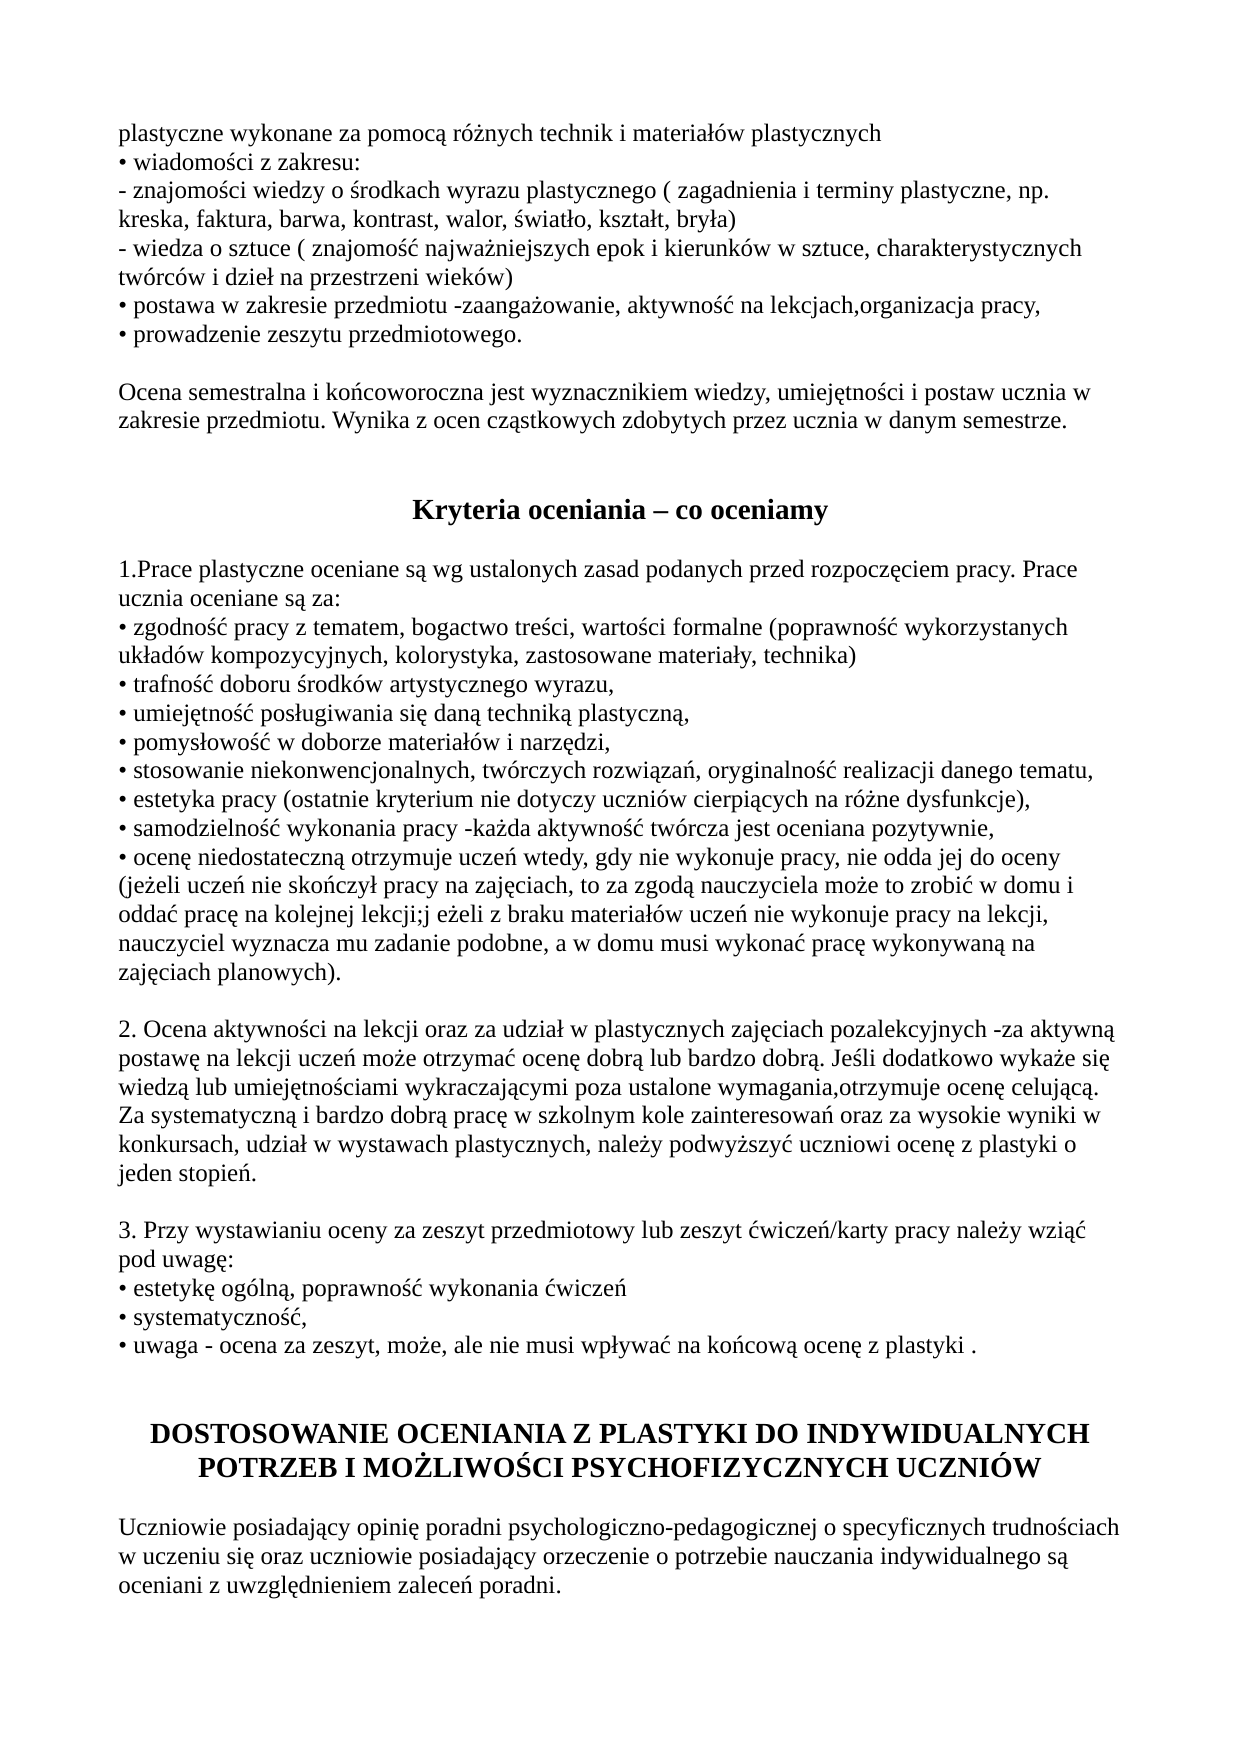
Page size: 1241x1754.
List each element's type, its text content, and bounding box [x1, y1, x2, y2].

text • trafność doboru środków artystycznego wyrazu, [118, 669, 1122, 698]
text • postawa w zakresie przedmiotu -zaangażowanie, aktywność na lekcjach,organizacja pracy, [118, 291, 1122, 319]
text • pomysłowość w doborze materiałów i narzędzi, [118, 727, 1122, 755]
text • zgodność pracy z tematem, bogactwo treści, wartości formalne (poprawność wykorzystanych układów kompozycyjnych, kolorystyka, zastosowane materiały, technika) [118, 612, 1122, 669]
text • uwaga - ocena za zeszyt, może, ale nie musi wpływać na końcową ocenę z plastyki . [118, 1330, 1122, 1359]
text • systematyczność, [118, 1302, 1122, 1330]
text Kryteria oceniania – co oceniamy [118, 492, 1122, 525]
text • estetyka pracy (ostatnie kryterium nie dotyczy uczniów cierpiących na różne dysfunkcje), [118, 784, 1122, 813]
text 2. Ocena aktywności na lekcji oraz za udział w plastycznych zajęciach pozalekcyjnych -za aktywną postawę na lekcji uczeń może otrzymać ocenę dobrą lub bardzo dobrą. Jeśli dodatkowo wykaże się wiedzą lub umiejętnościami wykraczającymi poza ustalone wymagania,otrzymuje ocenę celującą. Za systematyczną i bardzo dobrą pracę w szkolnym kole zainteresowań oraz za wysokie wyniki w konkursach, udział w wystawach plastycznych, należy podwyższyć uczniowi ocenę z plastyki o jeden stopień. [118, 1014, 1122, 1187]
text • prowadzenie zeszytu przedmiotowego. [118, 319, 1122, 348]
text DOSTOSOWANIE OCENIANIA Z PLASTYKI DO INDYWIDUALNYCH POTRZEB I MOŻLIWOŚCI PSYCHOFIZYCZNYCH UCZNIÓW [118, 1417, 1122, 1484]
text • umiejętność posługiwania się daną techniką plastyczną, [118, 698, 1122, 727]
text Ocena semestralna i końcoworoczna jest wyznacznikiem wiedzy, umiejętności i postaw ucznia w zakresie przedmiotu. Wynika z ocen cząstkowych zdobytych przez ucznia w danym semestrze. [118, 377, 1122, 434]
text - znajomości wiedzy o środkach wyrazu plastycznego ( zagadnienia i terminy plastyczne, np. kreska, faktura, barwa, kontrast, walor, światło, kształt, bryła) [118, 176, 1122, 233]
text - wiedza o sztuce ( znajomość najważniejszych epok i kierunków w sztuce, charakterystycznych twórców i dzieł na przestrzeni wieków) [118, 233, 1122, 291]
text 1.Prace plastyczne oceniane są wg ustalonych zasad podanych przed rozpoczęciem pracy. Prace ucznia oceniane są za: [118, 554, 1122, 612]
text • ocenę niedostateczną otrzymuje uczeń wtedy, gdy nie wykonuje pracy, nie odda jej do oceny (jeżeli uczeń nie skończył pracy na zajęciach, to za zgodą nauczyciela może to zrobić w domu i oddać pracę na kolejnej lekcji;j eżeli z braku materiałów uczeń nie wykonuje pracy na lekcji, nauczyciel wyznacza mu zadanie podobne, a w domu musi wykonać pracę wykonywaną na zajęciach planowych). [118, 842, 1122, 985]
text • stosowanie niekonwencjonalnych, twórczych rozwiązań, oryginalność realizacji danego tematu, [118, 755, 1122, 784]
text • estetykę ogólną, poprawność wykonania ćwiczeń [118, 1273, 1122, 1302]
text 3. Przy wystawianiu oceny za zeszyt przedmiotowy lub zeszyt ćwiczeń/karty pracy należy wziąć pod uwagę: [118, 1215, 1122, 1273]
text • samodzielność wykonania pracy -każda aktywność twórcza jest oceniana pozytywnie, [118, 813, 1122, 842]
text • wiadomości z zakresu: [118, 147, 1122, 176]
text plastyczne wykonane za pomocą różnych technik i materiałów plastycznych [118, 118, 1122, 147]
text Uczniowie posiadający opinię poradni psychologiczno-pedagogicznej o specyficznych trudnościach w uczeniu się oraz uczniowie posiadający orzeczenie o potrzebie nauczania indywidualnego są oceniani z uwzględnieniem zaleceń poradni. [118, 1512, 1122, 1599]
